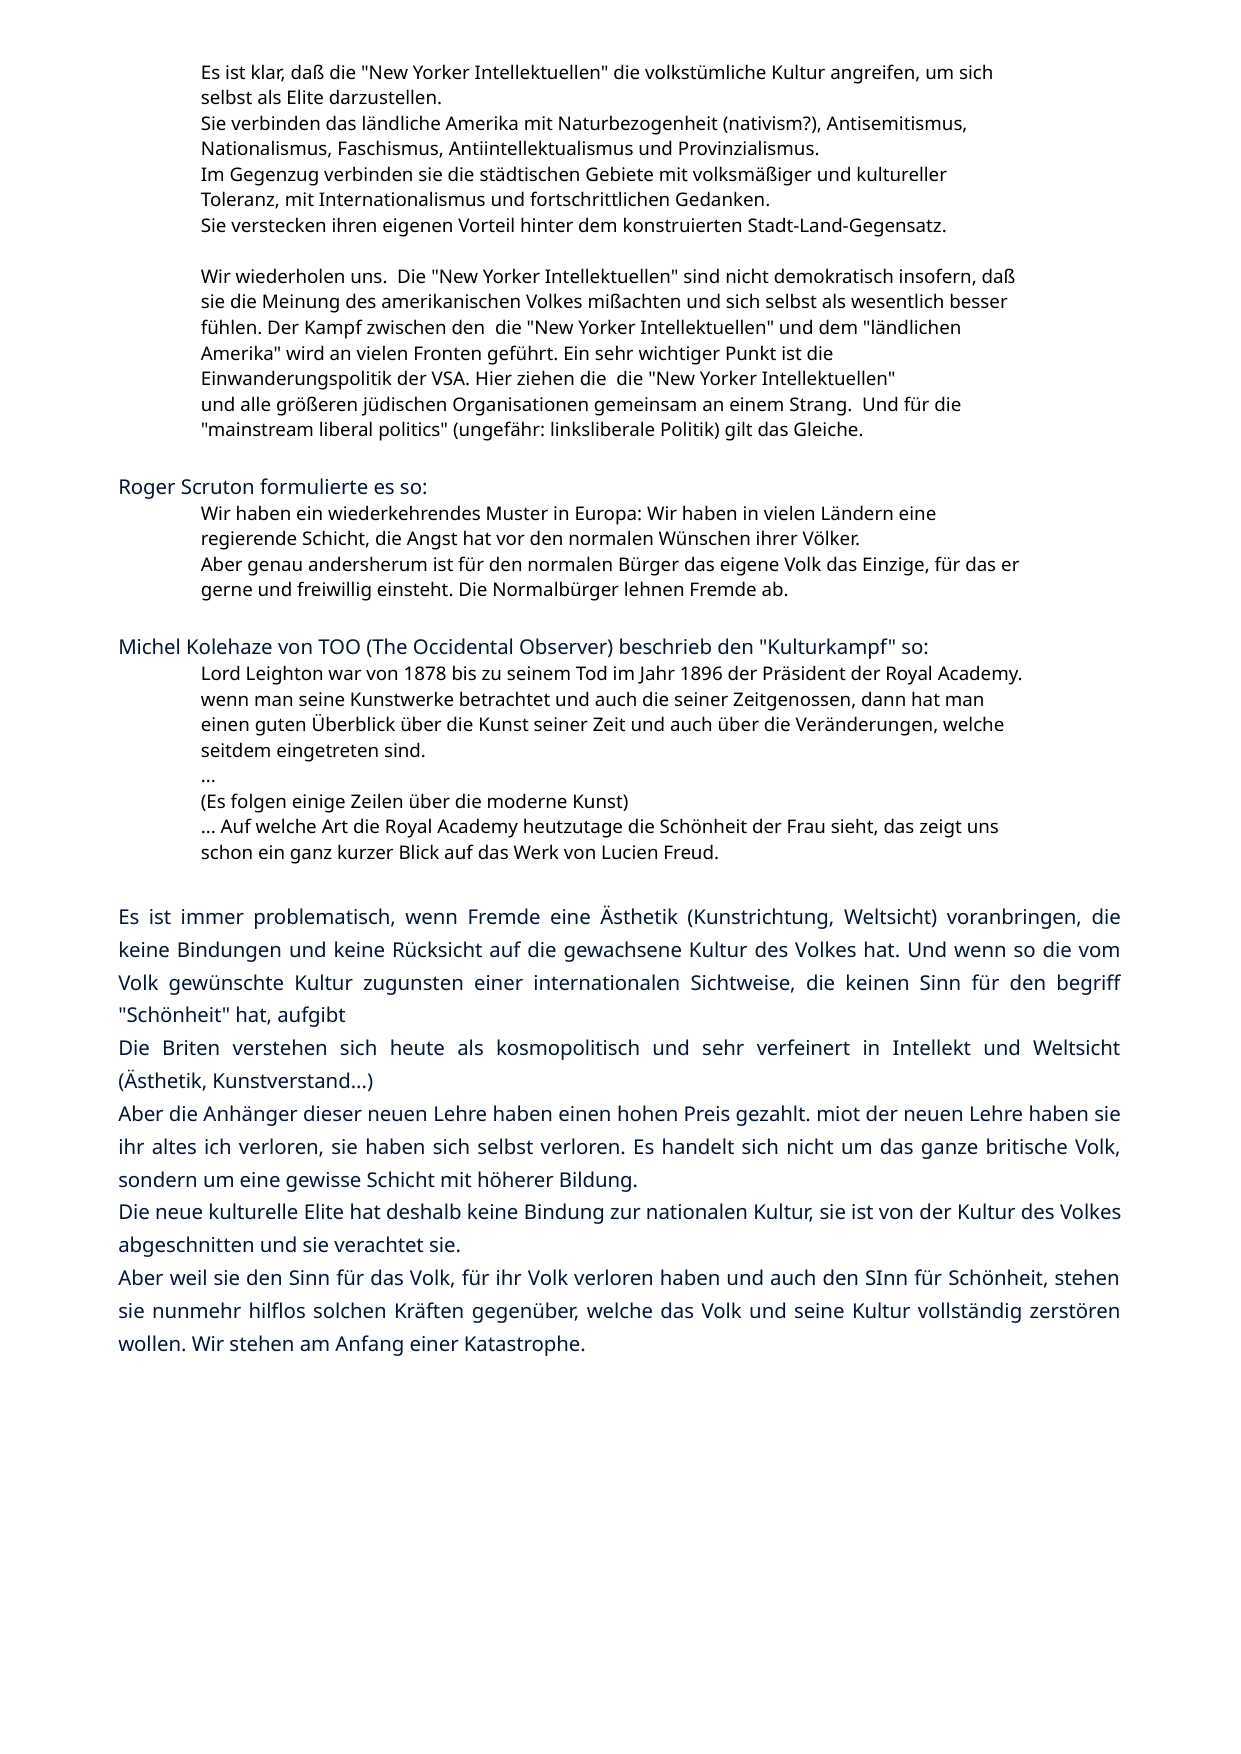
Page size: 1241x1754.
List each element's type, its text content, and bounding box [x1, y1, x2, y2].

text Die Briten verstehen sich heute als kosmopolitisch und sehr verfeinert in Intellekt und Weltsicht (Ästhetik, Kunstverstand...) [118, 1029, 1122, 1094]
text Wir haben ein wiederkehrendes Muster in Europa: Wir haben in vielen Ländern eine regierende Schicht, die Angst hat vor den normalen Wünschen ihrer Völker. [201, 500, 1024, 551]
text Wir wiederholen uns. Die "New Yorker Intellektuellen" sind nicht demokratisch insofern, daß sie die Meinung des amerikanischen Volkes mißachten und sich selbst als wesentlich besser fühlen. Der Kampf zwischen den die "New Yorker Intellektuellen" und dem "ländlichen Amerika" wird an vielen Fronten geführt. Ein sehr wichtiger Punkt ist die Einwanderungspolitik der VSA. Hier ziehen die die "New Yorker Intellektuellen" [201, 263, 1024, 391]
text Michel Kolehaze von TOO (The Occidental Observer) beschrieb den "Kulturkampf" so: [118, 628, 1122, 661]
text Aber weil sie den Sinn für das Volk, für ihr Volk verloren haben und auch den SInn für Schönheit, stehen sie nunmehr hilflos solchen Kräften gegenüber, welche das Volk und seine Kultur vollständig zerstören wollen. Wir stehen am Anfang einer Katastrophe. [118, 1258, 1122, 1357]
text Im Gegenzug verbinden sie die städtischen Gebiete mit volksmäßiger und kultureller Toleranz, mit Internationalismus und fortschrittlichen Gedanken. [201, 161, 1024, 212]
text Es ist immer problematisch, wenn Fremde eine Ästhetik (Kunstrichtung, Weltsicht) voranbringen, die keine Bindungen und keine Rücksicht auf die gewachsene Kultur des Volkes hat. Und wenn so die vom Volk gewünschte Kultur zugunsten einer internationalen Sichtweise, die keinen Sinn für den begriff "Schönheit" hat, aufgibt [118, 898, 1122, 1029]
text Sie verbinden das ländliche Amerika mit Naturbezogenheit (nativism?), Antisemitismus, Nationalismus, Faschismus, Antiintellektualismus und Provinzialismus. [201, 110, 1024, 161]
text Die neue kulturelle Elite hat deshalb keine Bindung zur nationalen Kultur, sie ist von der Kultur des Volkes abgeschnitten und sie verachtet sie. [118, 1193, 1122, 1258]
text Roger Scruton formulierte es so: [118, 467, 1122, 500]
text ... [201, 763, 1024, 788]
text Aber die Anhänger dieser neuen Lehre haben einen hohen Preis gezahlt. miot der neuen Lehre haben sie ihr altes ich verloren, sie haben sich selbst verloren. Es handelt sich nicht um das ganze britische Volk, sondern um eine gewisse Schicht mit höherer Bildung. [118, 1094, 1122, 1193]
text Aber genau andersherum ist für den normalen Bürger das eigene Volk das Einzige, für das er gerne und freiwillig einsteht. Die Normalbürger lehnen Fremde ab. [201, 551, 1024, 602]
text ... Auf welche Art die Royal Academy heutzutage die Schönheit der Frau sieht, das zeigt uns schon ein ganz kurzer Blick auf das Werk von Lucien Freud. [201, 814, 1024, 865]
text und alle größeren jüdischen Organisationen gemeinsam an einem Strang. Und für die "mainstream liberal politics" (ungefähr: linksliberale Politik) gilt das Gleiche. [201, 391, 1024, 442]
text Lord Leighton war von 1878 bis zu seinem Tod im Jahr 1896 der Präsident der Royal Academy. wenn man seine Kunstwerke betrachtet und auch die seiner Zeitgenossen, dann hat man einen guten Überblick über die Kunst seiner Zeit und auch über die Veränderungen, welche seitdem eingetreten sind. [201, 661, 1024, 763]
text (Es folgen einige Zeilen über die moderne Kunst) [201, 788, 1024, 814]
text Sie verstecken ihren eigenen Vorteil hinter dem konstruierten Stadt-Land-Gegensatz. [201, 212, 1024, 238]
text Es ist klar, daß die "New Yorker Intellektuellen" die volkstümliche Kultur angreifen, um sich selbst als Elite darzustellen. [201, 59, 1024, 110]
